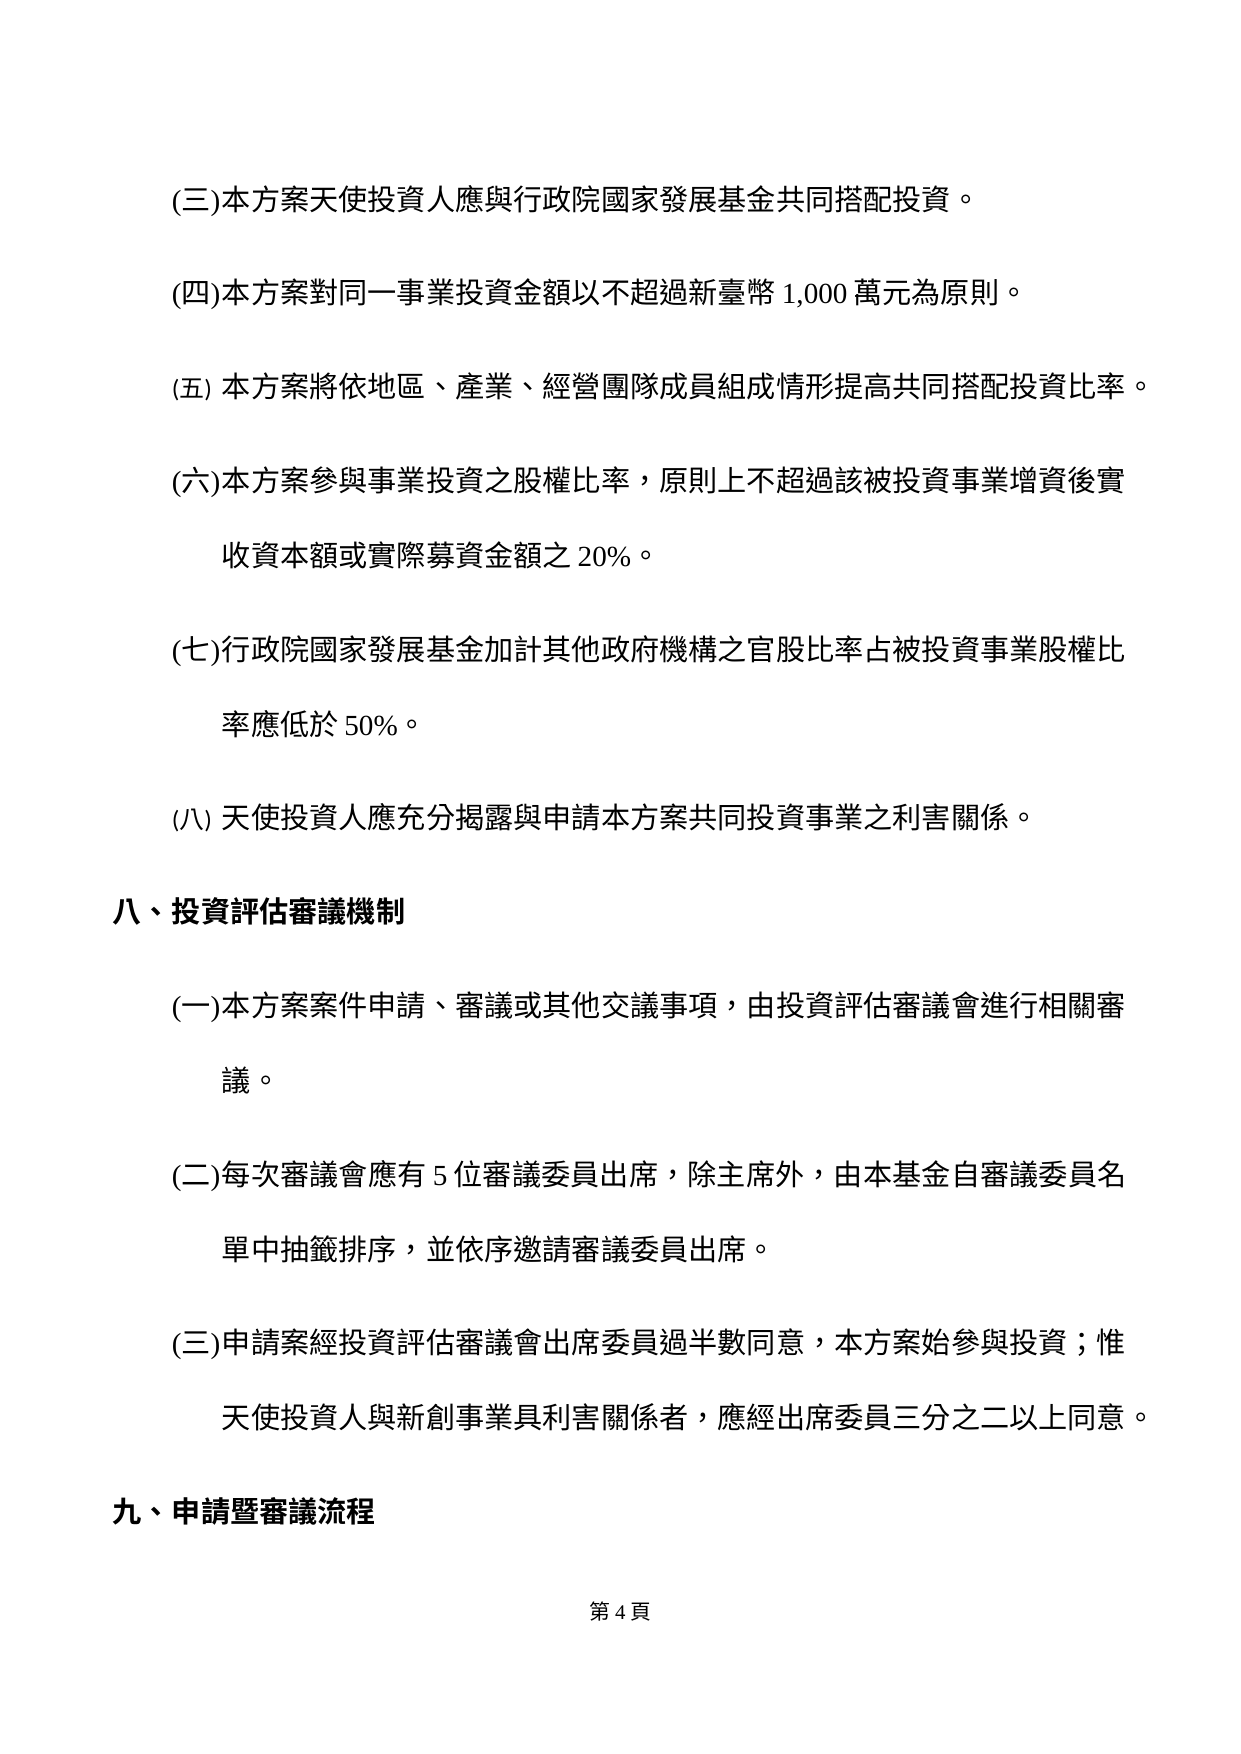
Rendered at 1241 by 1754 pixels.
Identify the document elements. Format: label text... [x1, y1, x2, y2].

list 本方案將依地區、產業、經營團隊成員組成情形提高共同搭配投資比率。 [172, 347, 1128, 422]
list 天使投資人應充分揭露與申請本方案共同投資事業之利害關係。 [172, 779, 1128, 854]
list 每次審議會應有5位審議委員出席，除主席外，由本基金自審議委員名單中抽籤排序，並依序邀請審議委員出席。 [172, 1135, 1128, 1285]
list 申請案經投資評估審議會出席委員過半數同意，本方案始參與投資；惟天使投資人與新創事業具利害關係者，應經出席委員三分之二以上同意。 [172, 1304, 1128, 1454]
list 本方案參與事業投資之股權比率，原則上不超過該被投資事業增資後實收資本額或實際募資金額之20%。 [172, 441, 1128, 591]
list 申請暨審議流程 [112, 1472, 1128, 1547]
list 本方案天使投資人應與行政院國家發展基金共同搭配投資。 [172, 160, 1128, 235]
list 行政院國家發展基金加計其他政府機構之官股比率占被投資事業股權比率應低於50%。 [172, 610, 1128, 760]
list 本方案對同一事業投資金額以不超過新臺幣1,000萬元為原則。 [172, 254, 1128, 329]
list 投資評估審議機制 [112, 872, 1128, 947]
list 本方案案件申請、審議或其他交議事項，由投資評估審議會進行相關審議。 [172, 966, 1128, 1116]
